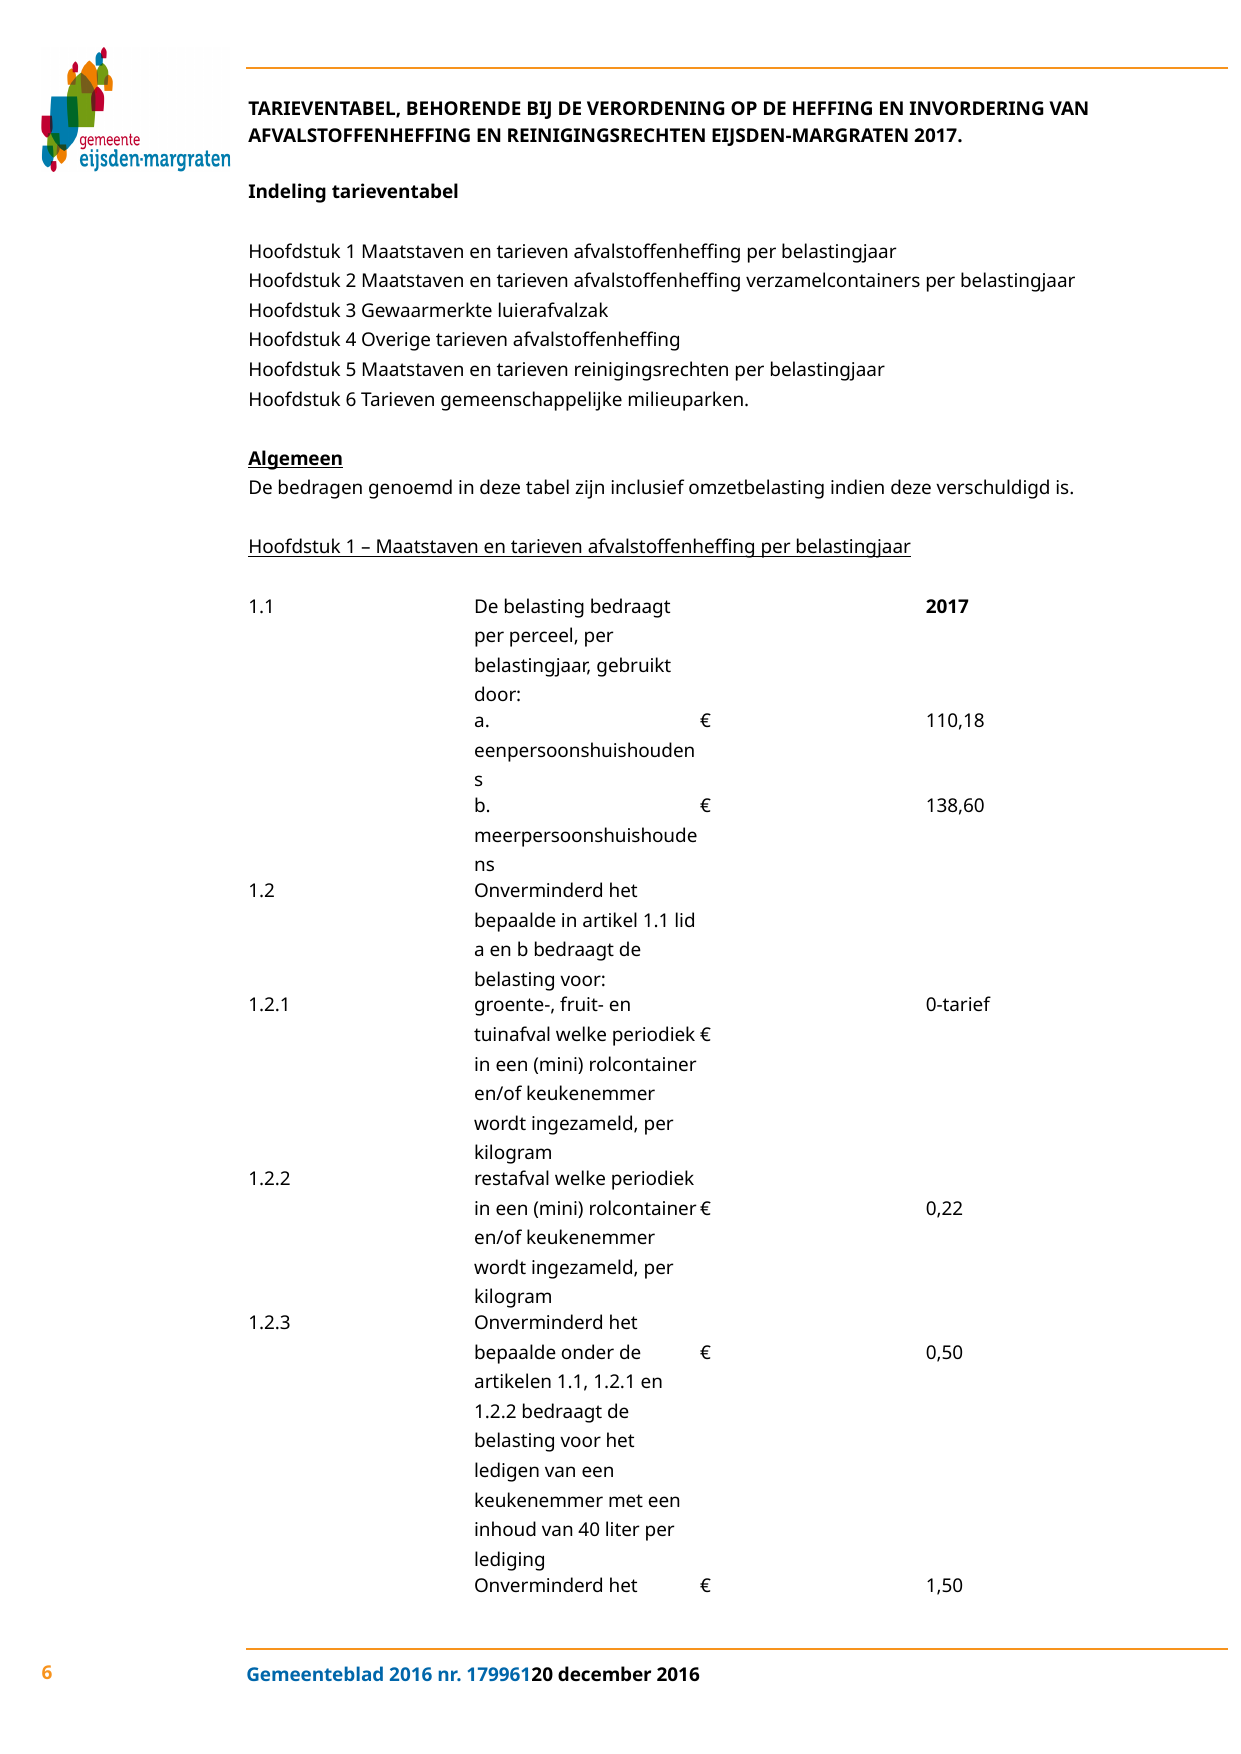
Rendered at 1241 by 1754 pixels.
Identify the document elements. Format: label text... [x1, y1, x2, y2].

table_header 1.1 [248, 593, 474, 707]
text De bedragen genoemd in deze tabel zijn inclusief omzetbelasting indien deze verschuldigd is. [248, 474, 1152, 500]
picture [41, 47, 231, 172]
table_cell [248, 708, 474, 792]
table_cell Onverminderd het [474, 1572, 700, 1597]
table_header [700, 593, 926, 707]
text Hoofdstuk 1 Maatstaven en tarieven afvalstoffenheffing per belastingjaar [248, 238, 1152, 263]
table_cell Onverminderd het bepaalde in artikel 1.1 lid a en b bedraagt de belasting voor: [474, 877, 700, 992]
table_cell € [700, 708, 926, 792]
table_cell 0-tarief [926, 992, 1152, 1165]
table_cell 1.2.2 [248, 1165, 474, 1309]
table_cell 110,18 [926, 708, 1152, 792]
table_header De belasting bedraagt per perceel, per belastingjaar, gebruikt door: [474, 593, 700, 707]
table_cell [248, 792, 474, 877]
table_cell € [700, 1309, 926, 1572]
table_cell 1.2.3 [248, 1309, 474, 1572]
table_cell € [700, 1572, 926, 1597]
table_cell groente-, fruit- en tuinafval welke periodiek in een (mini) rolcontainer en/of keukenemmer wordt ingezameld, per kilogram [474, 992, 700, 1165]
text Hoofdstuk 6 Tarieven gemeenschappelijke milieuparken. [248, 386, 1152, 411]
table_cell 0,22 [926, 1165, 1152, 1309]
table_cell Onverminderd het bepaalde onder de artikelen 1.1, 1.2.1 en 1.2.2 bedraagt de belasting voor het ledigen van een keukenemmer met een inhoud van 40 liter per lediging [474, 1309, 700, 1572]
text Hoofdstuk 3 Gewaarmerkte luierafvalzak [248, 297, 1152, 323]
table_cell 0,50 [926, 1309, 1152, 1572]
text Algemeen [248, 445, 1152, 471]
table_cell restafval welke periodiek in een (mini) rolcontainer en/of keukenemmer wordt ingezameld, per kilogram [474, 1165, 700, 1309]
table_cell [700, 877, 926, 992]
table_header 2017 [926, 593, 1152, 707]
table_cell 1.2 [248, 877, 474, 992]
text TARIEVENTABEL, BEHORENDE BIJ DE VERORDENING OP DE HEFFING EN INVORDERING VAN AFVALSTOFFENHEFFING EN REINIGINGSRECHTEN EIJSDEN-MARGRATEN 2017. [248, 95, 1152, 149]
table_cell a. eenpersoonshuishoudens [474, 708, 700, 792]
table_cell € [700, 992, 926, 1165]
table_cell 1,50 [926, 1572, 1152, 1597]
table_cell b. meerpersoonshuishoudens [474, 792, 700, 877]
table_cell 1.2.1 [248, 992, 474, 1165]
text Hoofdstuk 1 – Maatstaven en tarieven afvalstoffenheffing per belastingjaar [248, 534, 1152, 559]
table_cell [248, 1572, 474, 1597]
table_cell € [700, 792, 926, 877]
text Hoofdstuk 5 Maatstaven en tarieven reinigingsrechten per belastingjaar [248, 356, 1152, 382]
text Hoofdstuk 2 Maatstaven en tarieven afvalstoffenheffing verzamelcontainers per belastingjaar [248, 267, 1152, 293]
text Hoofdstuk 4 Overige tarieven afvalstoffenheffing [248, 327, 1152, 352]
table_cell 138,60 [926, 792, 1152, 877]
table_cell € [700, 1165, 926, 1309]
table_cell [926, 877, 1152, 992]
text Indeling tarieventabel [248, 179, 1152, 204]
